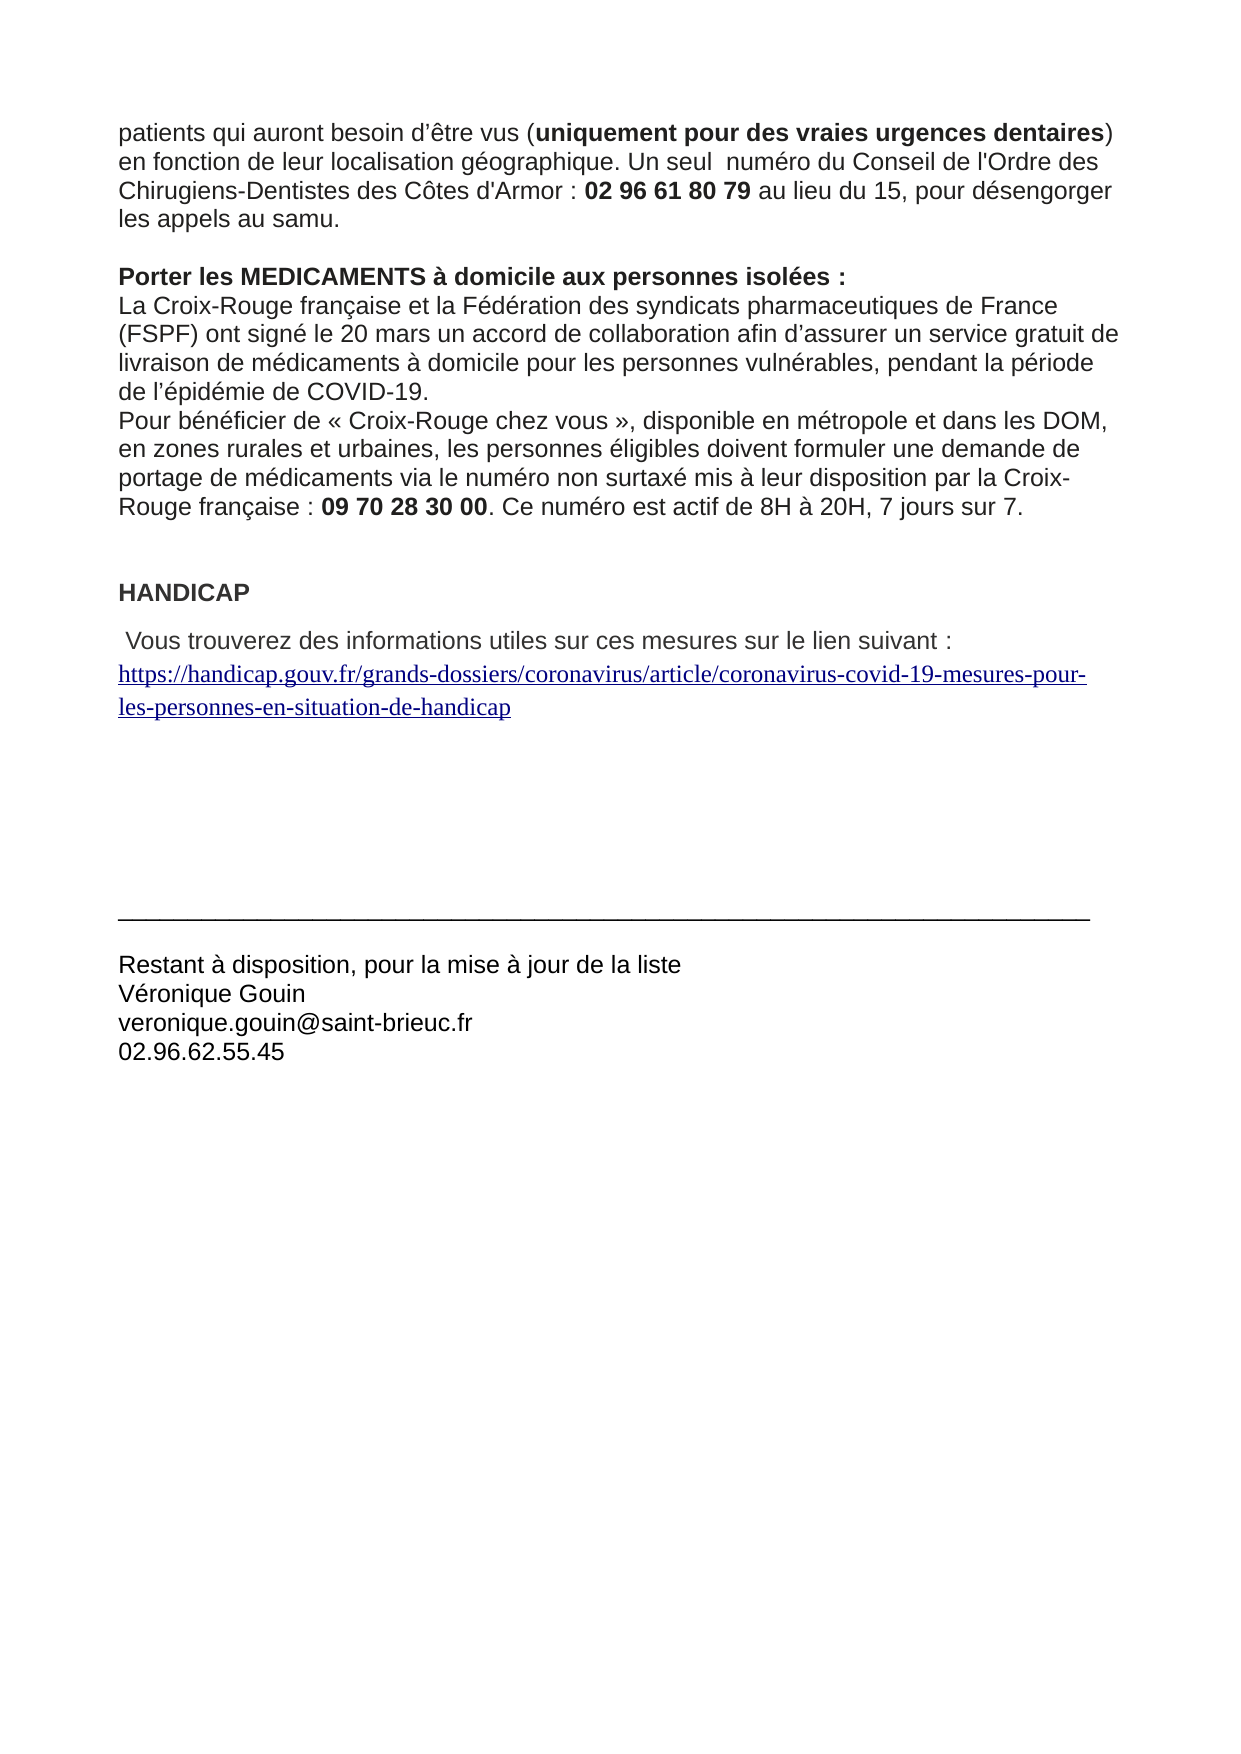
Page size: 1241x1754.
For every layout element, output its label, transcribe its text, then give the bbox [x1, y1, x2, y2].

text HANDICAP [118, 578, 1122, 607]
text veronique.gouin@saint-brieuc.fr [118, 1008, 1122, 1036]
text Porter les MEDICAMENTS à domicile aux personnes isolées : [118, 262, 1122, 291]
text ______________________________________________________________________ [118, 893, 1122, 921]
text patients qui auront besoin d’être vus (uniquement pour des vraies urgences dentaires) en fonction de leur localisation géographique. Un seul numéro du Conseil de l'Ordre des Chirugiens-Dentistes des Côtes d'Armor : 02 96 61 80 79 au lieu du 15, pour désengorger les appels au samu. [118, 118, 1122, 233]
text Véronique Gouin [118, 979, 1122, 1008]
text Vous trouverez des informations utiles sur ces mesures sur le lien suivant : https://handicap.gouv.fr/grands-dossiers/coronavirus/article/coronavirus-covid-19-mesures-pour-les-personnes-en-situation-de-handicap [118, 626, 1122, 721]
text La Croix-Rouge française et la Fédération des syndicats pharmaceutiques de France (FSPF) ont signé le 20 mars un accord de collaboration afin d’assurer un service gratuit de livraison de médicaments à domicile pour les personnes vulnérables, pendant la période de l’épidémie de COVID-19. [118, 291, 1122, 406]
text 02.96.62.55.45 [118, 1036, 1122, 1065]
text Pour bénéficier de « Croix-Rouge chez vous », disponible en métropole et dans les DOM, en zones rurales et urbaines, les personnes éligibles doivent formuler une demande de portage de médicaments via le numéro non surtaxé mis à leur disposition par la Croix-Rouge française : 09 70 28 30 00. Ce numéro est actif de 8H à 20H, 7 jours sur 7. [118, 406, 1122, 521]
text Restant à disposition, pour la mise à jour de la liste [118, 950, 1122, 979]
